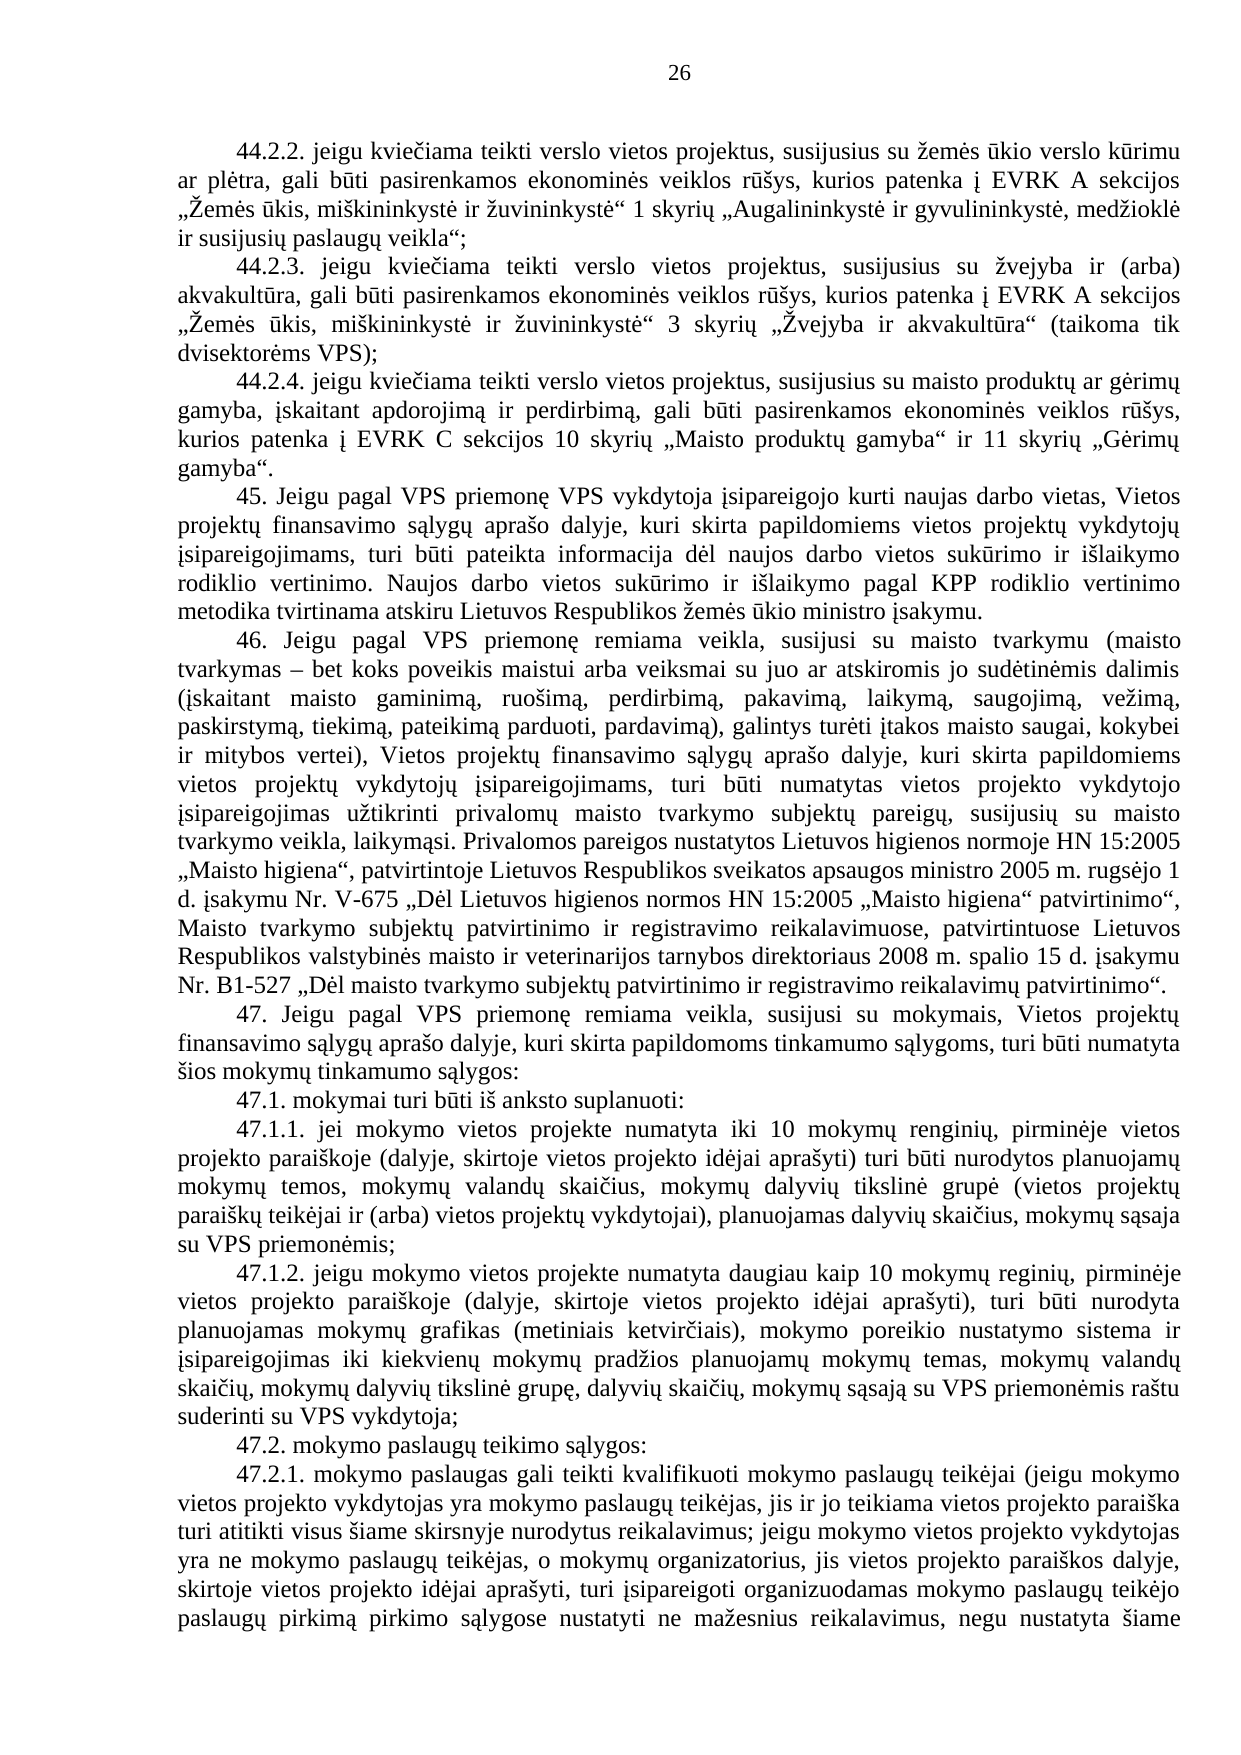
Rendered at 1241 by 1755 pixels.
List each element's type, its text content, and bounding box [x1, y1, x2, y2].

text 44.2.4. jeigu kviečiama teikti verslo vietos projektus, susijusius su maisto produktų ar gėrimų gamyba, įskaitant apdorojimą ir perdirbimą, gali būti pasirenkamos ekonominės veiklos rūšys, kurios patenka į EVRK C sekcijos 10 skyrių „Maisto produktų gamyba“ ir 11 skyrių „Gėrimų gamyba“. [177, 366, 1181, 481]
text 47.1.1. jei mokymo vietos projekte numatyta iki 10 mokymų renginių, pirminėje vietos projekto paraiškoje (dalyje, skirtoje vietos projekto idėjai aprašyti) turi būti nurodytos planuojamų mokymų temos, mokymų valandų skaičius, mokymų dalyvių tikslinė grupė (vietos projektų paraiškų teikėjai ir (arba) vietos projektų vykdytojai), planuojamas dalyvių skaičius, mokymų sąsaja su VPS priemonėmis; [177, 1114, 1181, 1258]
text 44.2.3. jeigu kviečiama teikti verslo vietos projektus, susijusius su žvejyba ir (arba) akvakultūra, gali būti pasirenkamos ekonominės veiklos rūšys, kurios patenka į EVRK A sekcijos „Žemės ūkis, miškininkystė ir žuvininkystė“ 3 skyrių „Žvejyba ir akvakultūra“ (taikoma tik dvisektorėms VPS); [177, 251, 1181, 366]
text 44.2.2. jeigu kviečiama teikti verslo vietos projektus, susijusius su žemės ūkio verslo kūrimu ar plėtra, gali būti pasirenkamos ekonominės veiklos rūšys, kurios patenka į EVRK A sekcijos „Žemės ūkis, miškininkystė ir žuvininkystė“ 1 skyrių „Augalininkystė ir gyvulininkystė, medžioklė ir susijusių paslaugų veikla“; [177, 136, 1181, 251]
text 47.2.1. mokymo paslaugas gali teikti kvalifikuoti mokymo paslaugų teikėjai (jeigu mokymo vietos projekto vykdytojas yra mokymo paslaugų teikėjas, jis ir jo teikiama vietos projekto paraiška turi atitikti visus šiame skirsnyje nurodytus reikalavimus; jeigu mokymo vietos projekto vykdytojas yra ne mokymo paslaugų teikėjas, o mokymų organizatorius, jis vietos projekto paraiškos dalyje, skirtoje vietos projekto idėjai aprašyti, turi įsipareigoti organizuodamas mokymo paslaugų teikėjo paslaugų pirkimą pirkimo sąlygose nustatyti ne mažesnius reikalavimus, negu nustatyta šiame [177, 1459, 1181, 1631]
text 47.1. mokymai turi būti iš anksto suplanuoti: [177, 1085, 1181, 1114]
text 45. Jeigu pagal VPS priemonę VPS vykdytoja įsipareigojo kurti naujas darbo vietas, Vietos projektų finansavimo sąlygų aprašo dalyje, kuri skirta papildomiems vietos projektų vykdytojų įsipareigojimams, turi būti pateikta informacija dėl naujos darbo vietos sukūrimo ir išlaikymo rodiklio vertinimo. Naujos darbo vietos sukūrimo ir išlaikymo pagal KPP rodiklio vertinimo metodika tvirtinama atskiru Lietuvos Respublikos žemės ūkio ministro įsakymu. [177, 481, 1181, 625]
text 47. Jeigu pagal VPS priemonę remiama veikla, susijusi su mokymais, Vietos projektų finansavimo sąlygų aprašo dalyje, kuri skirta papildomoms tinkamumo sąlygoms, turi būti numatyta šios mokymų tinkamumo sąlygos: [177, 999, 1181, 1085]
text 46. Jeigu pagal VPS priemonę remiama veikla, susijusi su maisto tvarkymu (maisto tvarkymas – bet koks poveikis maistui arba veiksmai su juo ar atskiromis jo sudėtinėmis dalimis (įskaitant maisto gaminimą, ruošimą, perdirbimą, pakavimą, laikymą, saugojimą, vežimą, paskirstymą, tiekimą, pateikimą parduoti, pardavimą), galintys turėti įtakos maisto saugai, kokybei ir mitybos vertei), Vietos projektų finansavimo sąlygų aprašo dalyje, kuri skirta papildomiems vietos projektų vykdytojų įsipareigojimams, turi būti numatytas vietos projekto vykdytojo įsipareigojimas užtikrinti privalomų maisto tvarkymo subjektų pareigų, susijusių su maisto tvarkymo veikla, laikymąsi. Privalomos pareigos nustatytos Lietuvos higienos normoje HN 15:2005 „Maisto higiena“, patvirtintoje Lietuvos Respublikos sveikatos apsaugos ministro 2005 m. rugsėjo 1 d. įsakymu Nr. V-675 „Dėl Lietuvos higienos normos HN 15:2005 „Maisto higiena“ patvirtinimo“, Maisto tvarkymo subjektų patvirtinimo ir registravimo reikalavimuose, patvirtintuose Lietuvos Respublikos valstybinės maisto ir veterinarijos tarnybos direktoriaus 2008 m. spalio 15 d. įsakymu Nr. B1-527 „Dėl maisto tvarkymo subjektų patvirtinimo ir registravimo reikalavimų patvirtinimo“. [177, 625, 1181, 999]
text 47.1.2. jeigu mokymo vietos projekte numatyta daugiau kaip 10 mokymų reginių, pirminėje vietos projekto paraiškoje (dalyje, skirtoje vietos projekto idėjai aprašyti), turi būti nurodyta planuojamas mokymų grafikas (metiniais ketvirčiais), mokymo poreikio nustatymo sistema ir įsipareigojimas iki kiekvienų mokymų pradžios planuojamų mokymų temas, mokymų valandų skaičių, mokymų dalyvių tikslinė grupę, dalyvių skaičių, mokymų sąsają su VPS priemonėmis raštu suderinti su VPS vykdytoja; [177, 1258, 1181, 1430]
text 47.2. mokymo paslaugų teikimo sąlygos: [177, 1430, 1181, 1459]
